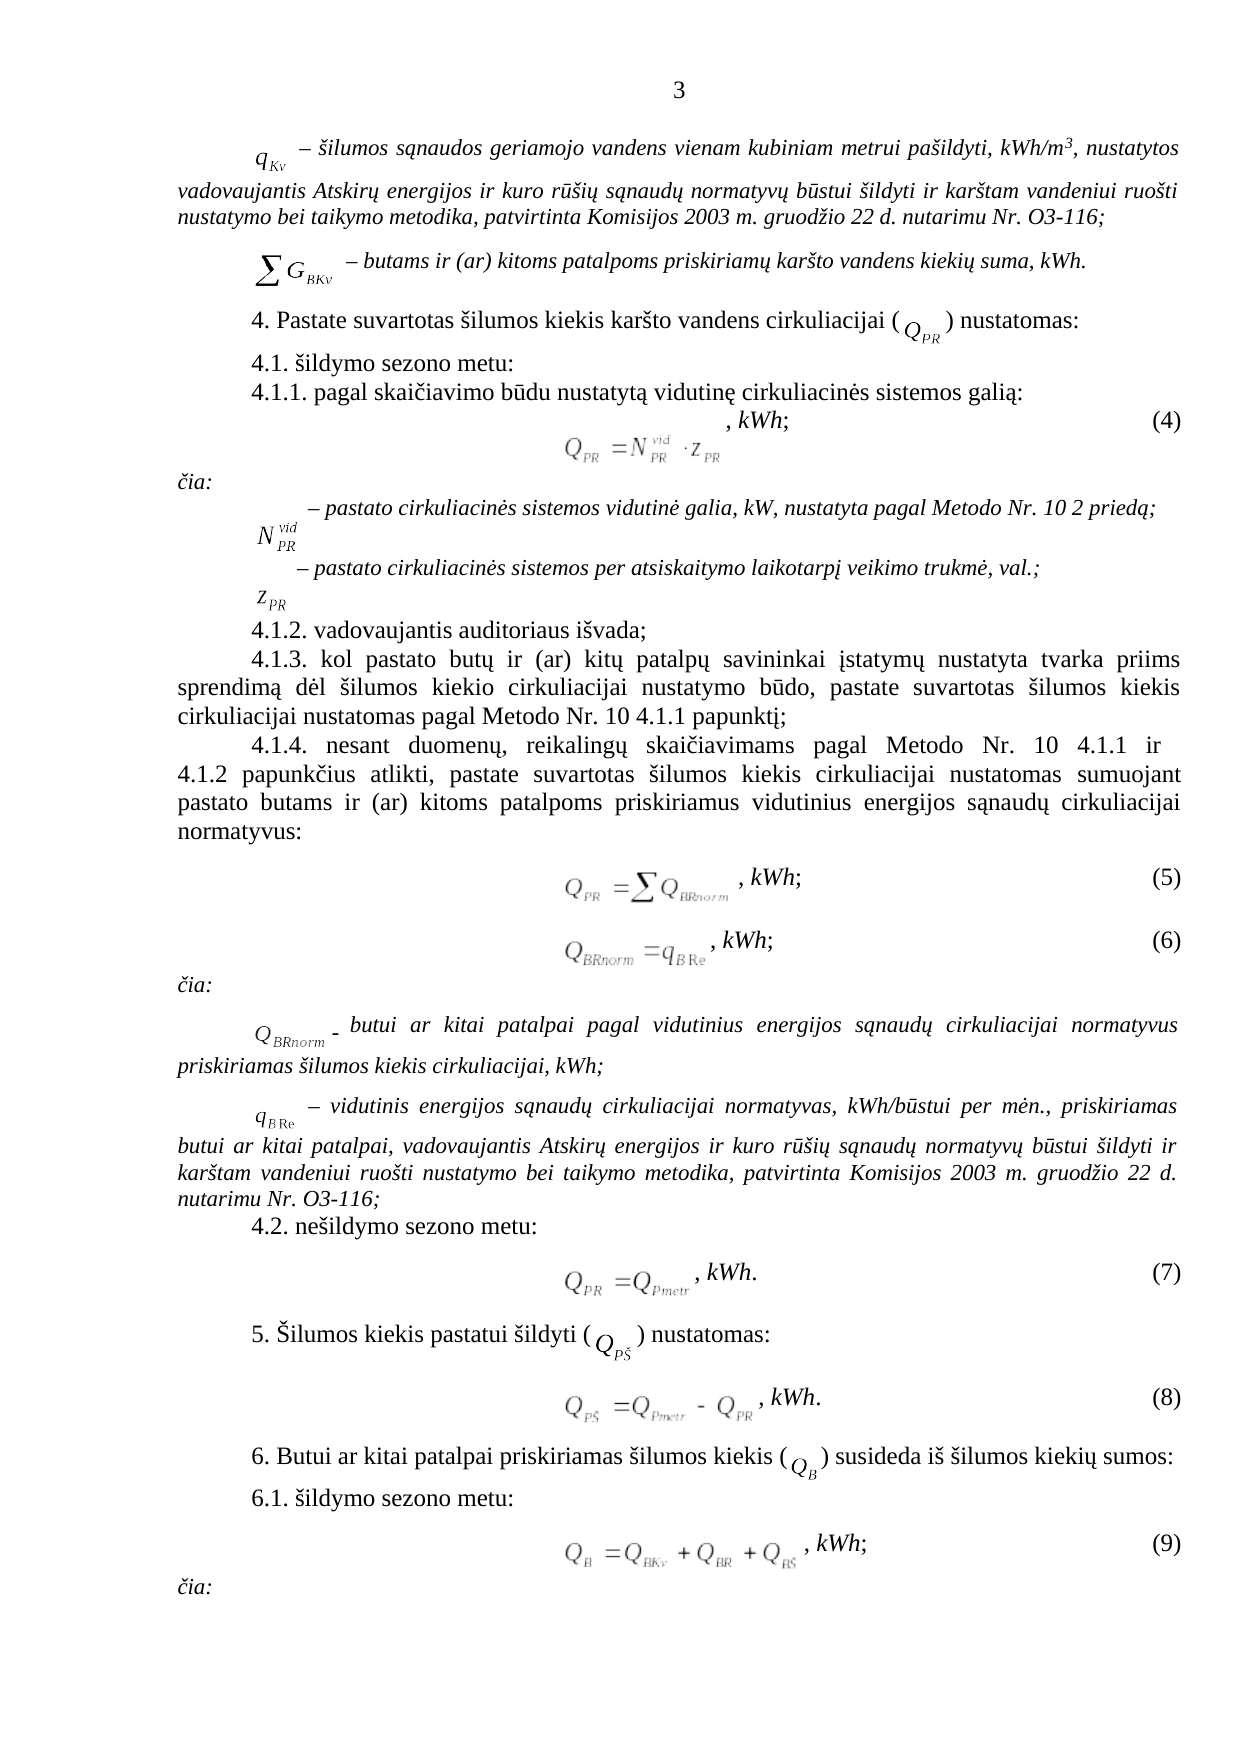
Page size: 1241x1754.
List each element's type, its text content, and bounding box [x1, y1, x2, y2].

text čia: [177, 1573, 1181, 1599]
text , kWh; (4) [177, 405, 1181, 468]
text – šilumos sąnaudos geriamojo vandens vienam kubiniam metrui pašildyti, kWh/m3, nustatytos vadovaujantis Atskirų energijos ir kuro rūšių sąnaudų normatyvų būstui šildyti ir karštam vandeniui ruošti nustatymo bei taikymo metodika, patvirtinta Komisijos 2003 m. gruodžio 22 d. nutarimu Nr. O3-116; [177, 118, 1181, 230]
text 4.1.1. pagal skaičiavimo būdu nustatytą vidutinę cirkuliacinės sistemos galią: [177, 377, 1181, 405]
text butui ar kitai patalpai pagal vidutinius energijos sąnaudų cirkuliacijai normatyvus priskiriamas šilumos kiekis cirkuliacijai, kWh; [177, 998, 1181, 1078]
text 6.1. šildymo sezono metu: [177, 1483, 1181, 1512]
text – pastato cirkuliacinės sistemos vidutinė galia, kW, nustatyta pagal Metodo Nr. 10 2 priedą; [177, 494, 1181, 554]
text 5. Šilumos kiekis pastatui šildyti () nustatomas: [177, 1302, 1181, 1365]
text 4.1. šildymo sezono metu: [177, 348, 1181, 377]
text , kWh; (5) [177, 845, 1181, 909]
text , kWh. (7) [177, 1240, 1181, 1302]
text 4.2. nešildymo sezono metu: [177, 1211, 1181, 1240]
text – pastato cirkuliacinės sistemos per atsiskaitymo laikotarpį veikimo trukmė, val.; [177, 554, 1181, 615]
text , kWh; (9) [177, 1512, 1181, 1573]
text – butams ir (ar) kitoms patalpoms priskiriamų karšto vandens kiekių suma, kWh. [177, 230, 1181, 292]
text 4.1.4. nesant duomenų, reikalingų skaičiavimams pagal Metodo Nr. 10 4.1.1 ir 4.1.2 papunkčius atlikti, pastate suvartotas šilumos kiekis cirkuliacijai nustatomas sumuojant pastato butams ir (ar) kitoms patalpoms priskiriamus vidutinius energijos sąnaudų cirkuliacijai normatyvus: [177, 730, 1181, 845]
text , kWh. (8) [177, 1365, 1181, 1427]
text čia: [177, 971, 1181, 998]
text 4.1.2. vadovaujantis auditoriaus išvada; [177, 615, 1181, 644]
text čia: [177, 468, 1181, 494]
text 4.1.3. kol pastato butų ir (ar) kitų patalpų savininkai įstatymų nustatyta tvarka priims sprendimą dėl šilumos kiekio cirkuliacijai nustatymo būdo, pastate suvartotas šilumos kiekis cirkuliacijai nustatomas pagal Metodo Nr. 10 4.1.1 papunktį; [177, 644, 1181, 730]
text , kWh; (6) [177, 909, 1181, 971]
text 6. Butui ar kitai patalpai priskiriamas šilumos kiekis () susideda iš šilumos kiekių sumos: [177, 1427, 1181, 1483]
text – vidutinis energijos sąnaudų cirkuliacijai normatyvas, kWh/būstui per mėn., priskiriamas butui ar kitai patalpai, vadovaujantis Atskirų energijos ir kuro rūšių sąnaudų normatyvų būstui šildyti ir karštam vandeniui ruošti nustatymo bei taikymo metodika, patvirtinta Komisijos 2003 m. gruodžio 22 d. nutarimu Nr. O3-116; [177, 1078, 1181, 1211]
text 4. Pastate suvartotas šilumos kiekis karšto vandens cirkuliacijai () nustatomas: [177, 292, 1181, 348]
